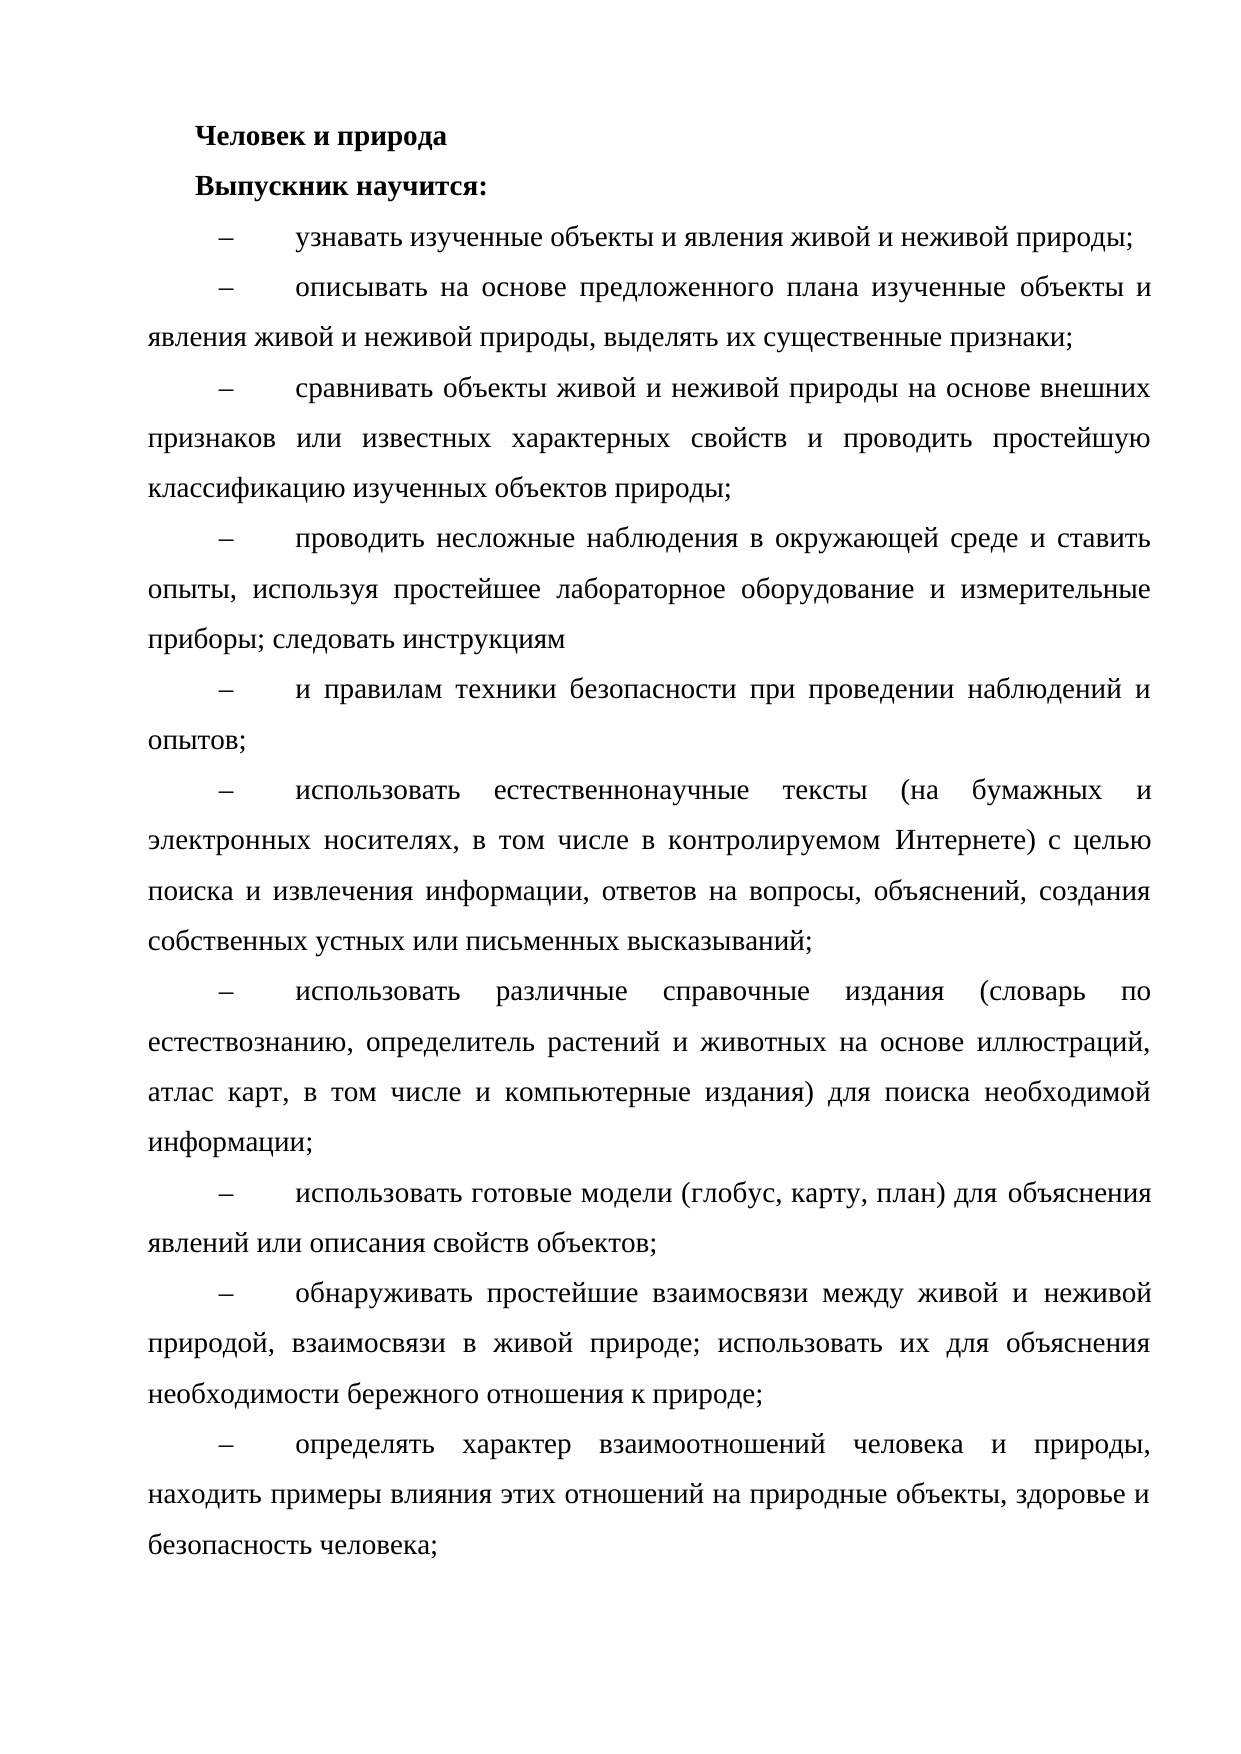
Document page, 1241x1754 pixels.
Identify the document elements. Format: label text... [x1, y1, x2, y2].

subtitle и правилам техники безопасности при проведении наблюдений и опытов; [148, 672, 1152, 755]
subtitle проводить несложные наблюдения в окружающей среде и ставить опыты, используя простейшее лабораторное оборудование и измерительные приборы; следовать инструкциям [148, 521, 1152, 655]
subtitle узнавать изученные объекты и явления живой и неживой природы; [148, 219, 1152, 252]
text Человек и природа [148, 118, 1152, 152]
subtitle использовать различные справочные издания (словарь по естествознанию, определитель растений и животных на основе иллюстраций, атлас карт, в том числе и компьютерные издания) для поиска необходимой информации; [148, 973, 1152, 1158]
subtitle использовать естественно­научные тексты (на бумажных и электронных носителях, в том числе в контролируемом Интернете) с целью поиска и извлечения информации, ответов на вопросы, объяснений, создания собственных устных или письменных высказываний; [148, 772, 1152, 957]
subtitle описывать на основе предложенного плана изученные объекты и явления живой и неживой природы, выделять их существенные признаки; [148, 269, 1152, 353]
subtitle сравнивать объекты живой и неживой природы на основе внешних признаков или известных характерных свойств и проводить простейшую классификацию изученных объектов природы; [148, 370, 1152, 504]
subtitle определять характер взаимоотношений человека и природы, находить примеры влияния этих отношений на природные объекты, здоровье и безопасность человека; [148, 1426, 1152, 1560]
text Выпускник научится: [148, 168, 1152, 202]
subtitle использовать готовые модели (глобус, карту, план) для объяснения явлений или описания свойств объектов; [148, 1175, 1152, 1258]
subtitle обнаруживать простейшие взаимосвязи между живой и неживой природой, взаимосвязи в живой природе; использовать их для объяснения необходимости бережного отношения к природе; [148, 1275, 1152, 1409]
